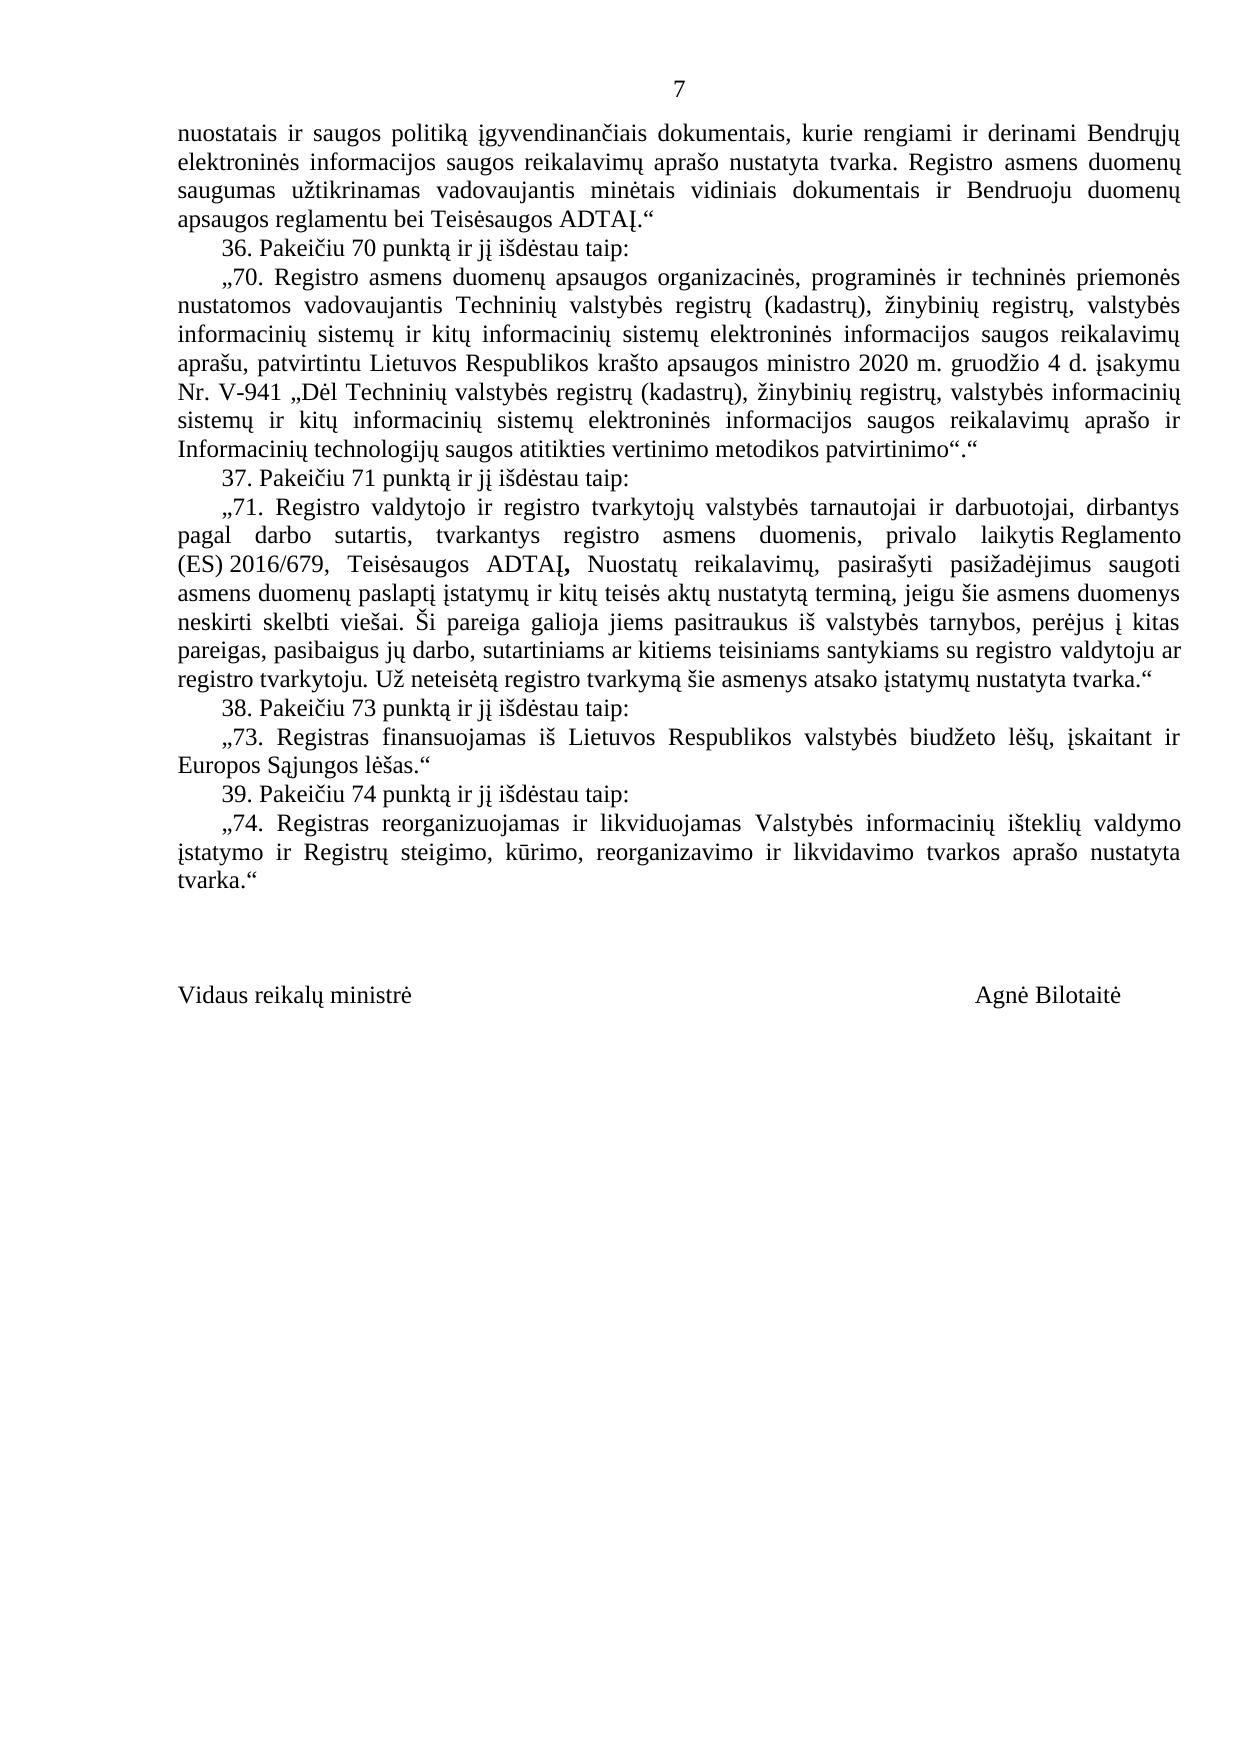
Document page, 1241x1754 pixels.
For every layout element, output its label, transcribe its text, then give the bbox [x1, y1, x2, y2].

text 39. Pakeičiu 74 punktą ir jį išdėstau taip: [177, 779, 1181, 808]
text „70. Registro asmens duomenų apsaugos organizacinės, programinės ir techninės priemonės nustatomos vadovaujantis Techninių valstybės registrų (kadastrų), žinybinių registrų, valstybės informacinių sistemų ir kitų informacinių sistemų elektroninės informacijos saugos reikalavimų aprašu, patvirtintu Lietuvos Respublikos krašto apsaugos ministro 2020 m. gruodžio 4 d. įsakymu Nr. V-941 „Dėl Techninių valstybės registrų (kadastrų), žinybinių registrų, valstybės informacinių sistemų ir kitų informacinių sistemų elektroninės informacijos saugos reikalavimų aprašo ir Informacinių technologijų saugos atitikties vertinimo metodikos patvirtinimo“.“ [177, 262, 1181, 463]
text nuostatais ir saugos politiką įgyvendinančiais dokumentais, kurie rengiami ir derinami Bendrųjų elektroninės informacijos saugos reikalavimų aprašo nustatyta tvarka. Registro asmens duomenų saugumas užtikrinamas vadovaujantis minėtais vidiniais dokumentais ir Bendruoju duomenų apsaugos reglamentu bei Teisėsaugos ADTAĮ.“ [177, 118, 1181, 233]
text 36. Pakeičiu 70 punktą ir jį išdėstau taip: [177, 233, 1181, 262]
text „74. Registras reorganizuojamas ir likviduojamas Valstybės informacinių išteklių valdymo įstatymo ir Registrų steigimo, kūrimo, reorganizavimo ir likvidavimo tvarkos aprašo nustatyta tvarka.“ [177, 808, 1181, 894]
text „73. Registras finansuojamas iš Lietuvos Respublikos valstybės biudžeto lėšų, įskaitant ir Europos Sąjungos lėšas.“ [177, 722, 1181, 779]
text 38. Pakeičiu 73 punktą ir jį išdėstau taip: [177, 693, 1181, 722]
text Vidaus reikalų ministrė Agnė Bilotaitė [177, 981, 1181, 1009]
text 37. Pakeičiu 71 punktą ir jį išdėstau taip: [177, 463, 1181, 492]
text „71. Registro valdytojo ir registro tvarkytojų valstybės tarnautojai ir darbuotojai, dirbantys pagal darbo sutartis, tvarkantys registro asmens duomenis, privalo laikytis Reglamento (ES) 2016/679, Teisėsaugos ADTAĮ, Nuostatų reikalavimų, pasirašyti pasižadėjimus saugoti asmens duomenų paslaptį įstatymų ir kitų teisės aktų nustatytą terminą, jeigu šie asmens duomenys neskirti skelbti viešai. Ši pareiga galioja jiems pasitraukus iš valstybės tarnybos, perėjus į kitas pareigas, pasibaigus jų darbo, sutartiniams ar kitiems teisiniams santykiams su registro valdytoju ar registro tvarkytoju. Už neteisėtą registro tvarkymą šie asmenys atsako įstatymų nustatyta tvarka.“ [177, 492, 1181, 693]
